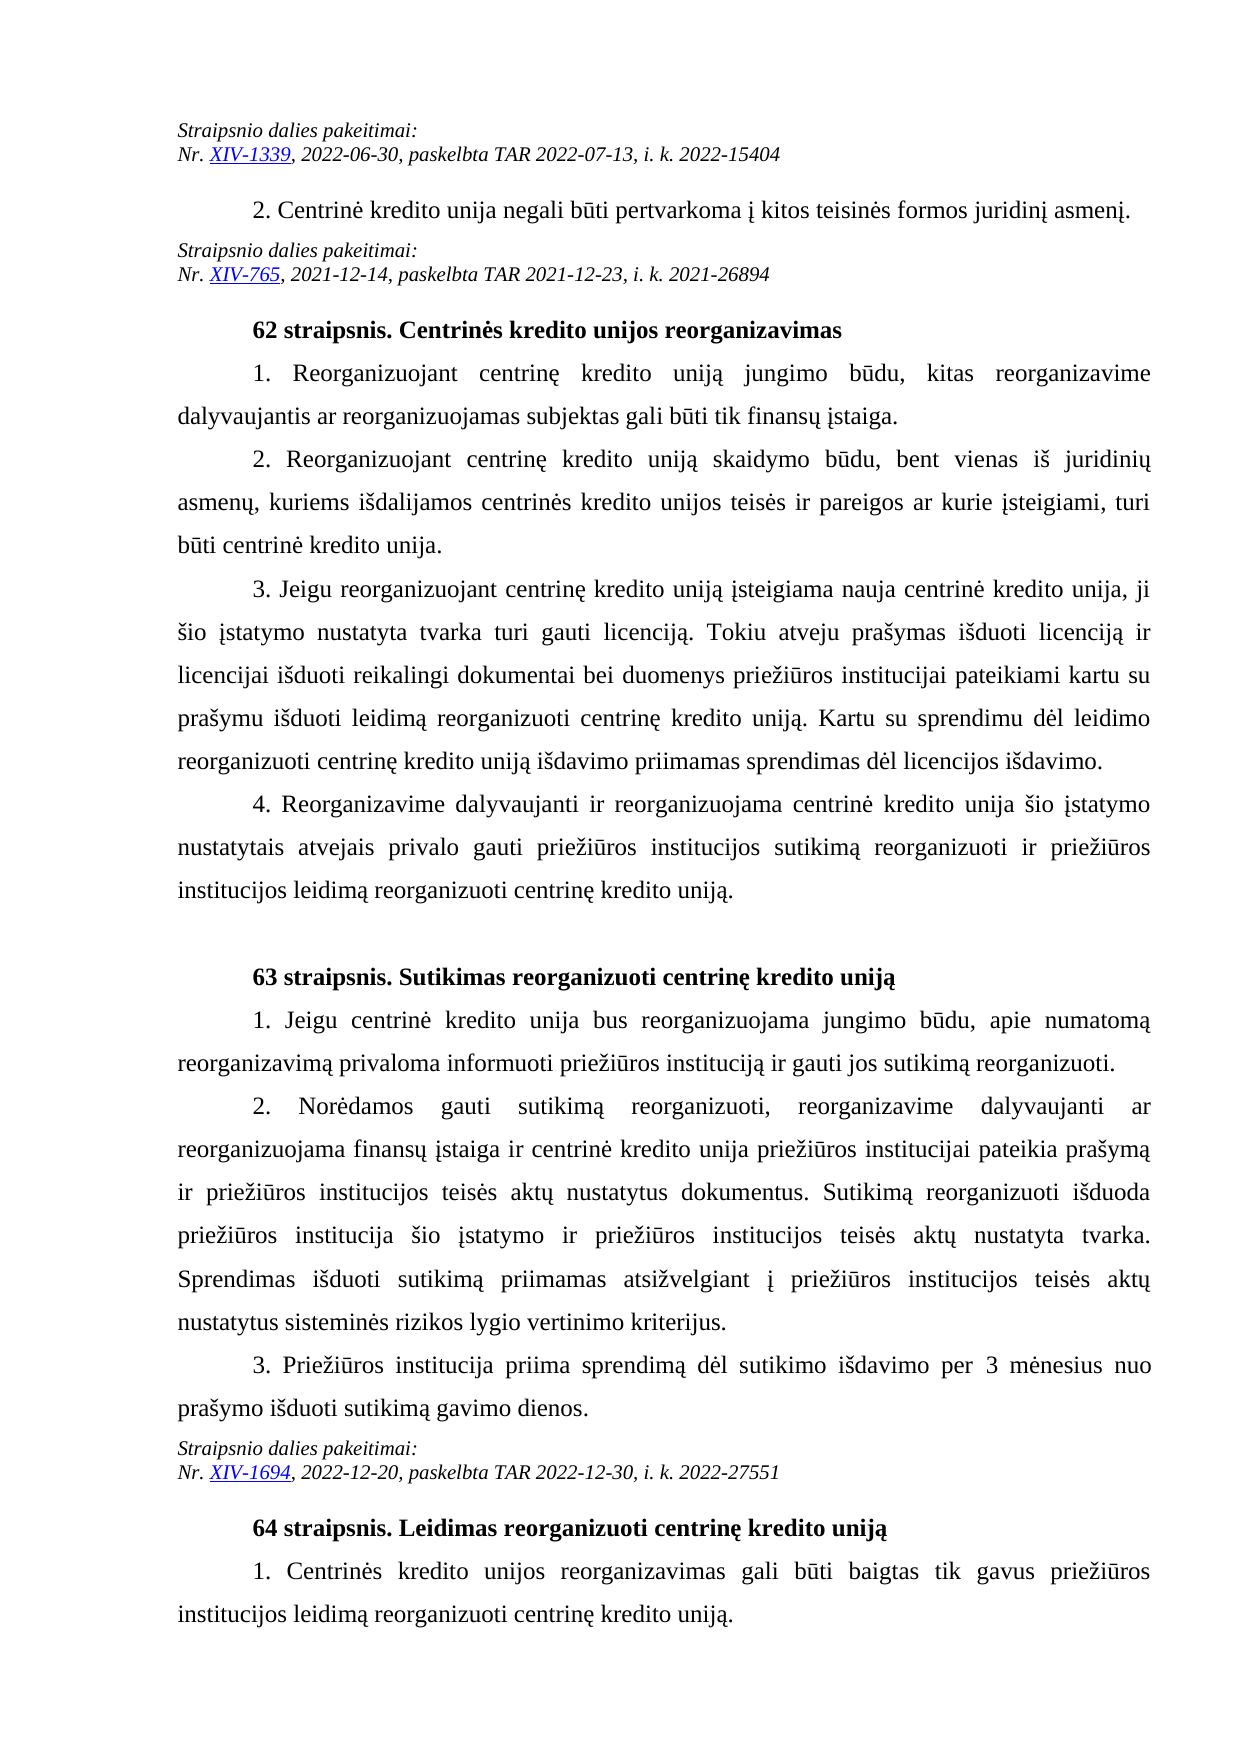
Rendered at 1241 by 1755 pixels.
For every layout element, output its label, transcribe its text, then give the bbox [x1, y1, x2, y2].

text 2. Norėdamos gauti sutikimą reorganizuoti, reorganizavime dalyvaujanti ar reorganizuojama finansų įstaiga ir centrinė kredito unija priežiūros institucijai pateikia prašymą ir priežiūros institucijos teisės aktų nustatytus dokumentus. Sutikimą reorganizuoti išduoda priežiūros institucija šio įstatymo ir priežiūros institucijos teisės aktų nustatyta tvarka. Sprendimas išduoti sutikimą priimamas atsižvelgiant į priežiūros institucijos teisės aktų nustatytus sisteminės rizikos lygio vertinimo kriterijus. [177, 1091, 1152, 1336]
text 64 straipsnis. Leidimas reorganizuoti centrinę kredito uniją [177, 1513, 1152, 1542]
text 2. Reorganizuojant centrinę kredito uniją skaidymo būdu, bent vienas iš juridinių asmenų, kuriems išdalijamos centrinės kredito unijos teisės ir pareigos ar kurie įsteigiami, turi būti centrinė kredito unija. [177, 444, 1152, 559]
text Nr. XIV-1694, 2022-12-20, paskelbta TAR 2022-12-30, i. k. 2022-27551 [177, 1460, 1152, 1484]
text 1. Reorganizuojant centrinę kredito uniją jungimo būdu, kitas reorganizavime dalyvaujantis ar reorganizuojamas subjektas gali būti tik finansų įstaiga. [177, 358, 1152, 430]
text 62 straipsnis. Centrinės kredito unijos reorganizavimas [177, 315, 1152, 344]
text Nr. XIV-1339, 2022-06-30, paskelbta TAR 2022-07-13, i. k. 2022-15404 [177, 142, 1152, 166]
text 1. Jeigu centrinė kredito unija bus reorganizuojama jungimo būdu, apie numatomą reorganizavimą privaloma informuoti priežiūros instituciją ir gauti jos sutikimą reorganizuoti. [177, 1005, 1152, 1077]
text 2. Centrinė kredito unija negali būti pertvarkoma į kitos teisinės formos juridinį asmenį. [177, 195, 1152, 224]
text 4. Reorganizavime dalyvaujanti ir reorganizuojama centrinė kredito unija šio įstatymo nustatytais atvejais privalo gauti priežiūros institucijos sutikimą reorganizuoti ir priežiūros institucijos leidimą reorganizuoti centrinę kredito uniją. [177, 789, 1152, 904]
text Nr. XIV-765, 2021-12-14, paskelbta TAR 2021-12-23, i. k. 2021-26894 [177, 262, 1152, 286]
text 63 straipsnis. Sutikimas reorganizuoti centrinę kredito uniją [177, 962, 1152, 991]
text Straipsnio dalies pakeitimai: [177, 118, 1152, 142]
text Straipsnio dalies pakeitimai: [177, 238, 1152, 262]
text 1. Centrinės kredito unijos reorganizavimas gali būti baigtas tik gavus priežiūros institucijos leidimą reorganizuoti centrinę kredito uniją. [177, 1556, 1152, 1628]
text 3. Jeigu reorganizuojant centrinę kredito uniją įsteigiama nauja centrinė kredito unija, ji šio įstatymo nustatyta tvarka turi gauti licenciją. Tokiu atveju prašymas išduoti licenciją ir licencijai išduoti reikalingi dokumentai bei duomenys priežiūros institucijai pateikiami kartu su prašymu išduoti leidimą reorganizuoti centrinę kredito uniją. Kartu su sprendimu dėl leidimo reorganizuoti centrinę kredito uniją išdavimo priimamas sprendimas dėl licencijos išdavimo. [177, 574, 1152, 775]
text 3. Priežiūros institucija priima sprendimą dėl sutikimo išdavimo per 3 mėnesius nuo prašymo išduoti sutikimą gavimo dienos. [177, 1350, 1152, 1422]
text Straipsnio dalies pakeitimai: [177, 1436, 1152, 1460]
